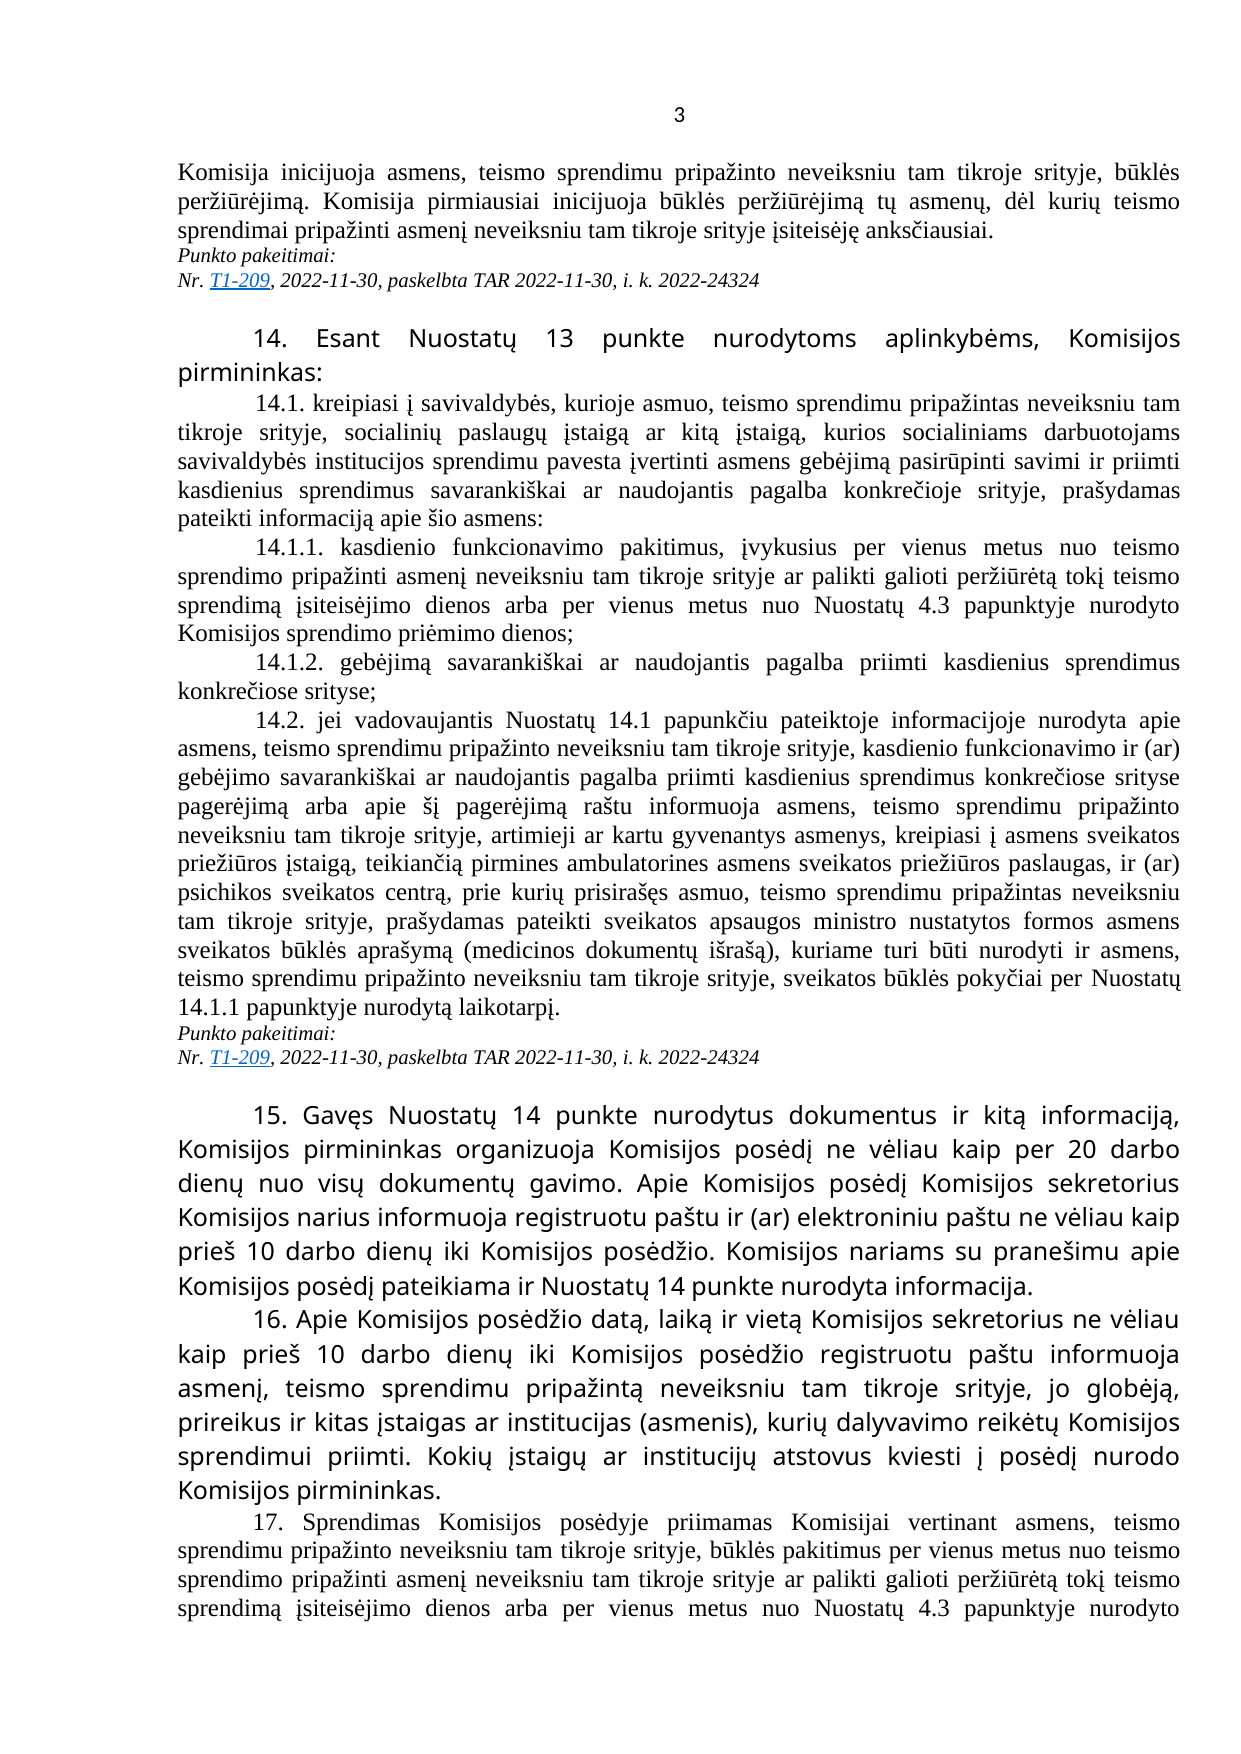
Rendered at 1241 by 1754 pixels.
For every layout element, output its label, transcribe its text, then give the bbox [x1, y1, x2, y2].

text 17. Sprendimas Komisijos posėdyje priimamas Komisijai vertinant asmens, teismo sprendimu pripažinto neveiksniu tam tikroje srityje, būklės pakitimus per vienus metus nuo teismo sprendimo pripažinti asmenį neveiksniu tam tikroje srityje ar palikti galioti peržiūrėtą tokį teismo sprendimą įsiteisėjimo dienos arba per vienus metus nuo Nuostatų 4.3 papunktyje nurodyto [177, 1507, 1181, 1622]
text 14.1.1. kasdienio funkcionavimo pakitimus, įvykusius per vienus metus nuo teismo sprendimo pripažinti asmenį neveiksniu tam tikroje srityje ar palikti galioti peržiūrėtą tokį teismo sprendimą įsiteisėjimo dienos arba per vienus metus nuo Nuostatų 4.3 papunktyje nurodyto Komisijos sprendimo priėmimo dienos; [177, 532, 1181, 647]
text 14.1.2. gebėjimą savarankiškai ar naudojantis pagalba priimti kasdienius sprendimus konkrečiose srityse; [177, 647, 1181, 705]
text 16. Apie Komisijos posėdžio datą, laiką ir vietą Komisijos sekretorius ne vėliau kaip prieš 10 darbo dienų iki Komisijos posėdžio registruotu paštu informuoja asmenį, teismo sprendimu pripažintą neveiksniu tam tikroje srityje, jo globėją, prireikus ir kitas įstaigas ar institucijas (asmenis), kurių dalyvavimo reikėtų Komisijos sprendimui priimti. Kokių įstaigų ar institucijų atstovus kviesti į posėdį nurodo Komisijos pirmininkas. [177, 1302, 1181, 1507]
text Komisija inicijuoja asmens, teismo sprendimu pripažinto neveiksniu tam tikroje srityje, būklės peržiūrėjimą. Komisija pirmiausiai inicijuoja būklės peržiūrėjimą tų asmenų, dėl kurių teismo sprendimai pripažinti asmenį neveiksniu tam tikroje srityje įsiteisėję anksčiausiai. [177, 157, 1181, 243]
text Nr. T1-209, 2022-11-30, paskelbta TAR 2022-11-30, i. k. 2022-24324 [177, 267, 1181, 292]
text 14. Esant Nuostatų 13 punkte nurodytoms aplinkybėms, Komisijos pirmininkas: [177, 320, 1181, 388]
text 14.2. jei vadovaujantis Nuostatų 14.1 papunkčiu pateiktoje informacijoje nurodyta apie asmens, teismo sprendimu pripažinto neveiksniu tam tikroje srityje, kasdienio funkcionavimo ir (ar) gebėjimo savarankiškai ar naudojantis pagalba priimti kasdienius sprendimus konkrečiose srityse pagerėjimą arba apie šį pagerėjimą raštu informuoja asmens, teismo sprendimu pripažinto neveiksniu tam tikroje srityje, artimieji ar kartu gyvenantys asmenys, kreipiasi į asmens sveikatos priežiūros įstaigą, teikiančią pirmines ambulatorines asmens sveikatos priežiūros paslaugas, ir (ar) psichikos sveikatos centrą, prie kurių prisirašęs asmuo, teismo sprendimu pripažintas neveiksniu tam tikroje srityje, prašydamas pateikti sveikatos apsaugos ministro nustatytos formos asmens sveikatos būklės aprašymą (medicinos dokumentų išrašą), kuriame turi būti nurodyti ir asmens, teismo sprendimu pripažinto neveiksniu tam tikroje srityje, sveikatos būklės pokyčiai per Nuostatų 14.1.1 papunktyje nurodytą laikotarpį. [177, 705, 1181, 1021]
text Punkto pakeitimai: [177, 1021, 1181, 1045]
text Nr. T1-209, 2022-11-30, paskelbta TAR 2022-11-30, i. k. 2022-24324 [177, 1045, 1181, 1069]
text 14.1. kreipiasi į savivaldybės, kurioje asmuo, teismo sprendimu pripažintas neveiksniu tam tikroje srityje, socialinių paslaugų įstaigą ar kitą įstaigą, kurios socialiniams darbuotojams savivaldybės institucijos sprendimu pavesta įvertinti asmens gebėjimą pasirūpinti savimi ir priimti kasdienius sprendimus savarankiškai ar naudojantis pagalba konkrečioje srityje, prašydamas pateikti informaciją apie šio asmens: [177, 388, 1181, 532]
text 15. Gavęs Nuostatų 14 punkte nurodytus dokumentus ir kitą informaciją, Komisijos pirmininkas organizuoja Komisijos posėdį ne vėliau kaip per 20 darbo dienų nuo visų dokumentų gavimo. Apie Komisijos posėdį Komisijos sekretorius Komisijos narius informuoja registruotu paštu ir (ar) elektroniniu paštu ne vėliau kaip prieš 10 darbo dienų iki Komisijos posėdžio. Komisijos nariams su pranešimu apie Komisijos posėdį pateikiama ir Nuostatų 14 punkte nurodyta informacija. [177, 1098, 1181, 1302]
text Punkto pakeitimai: [177, 243, 1181, 267]
